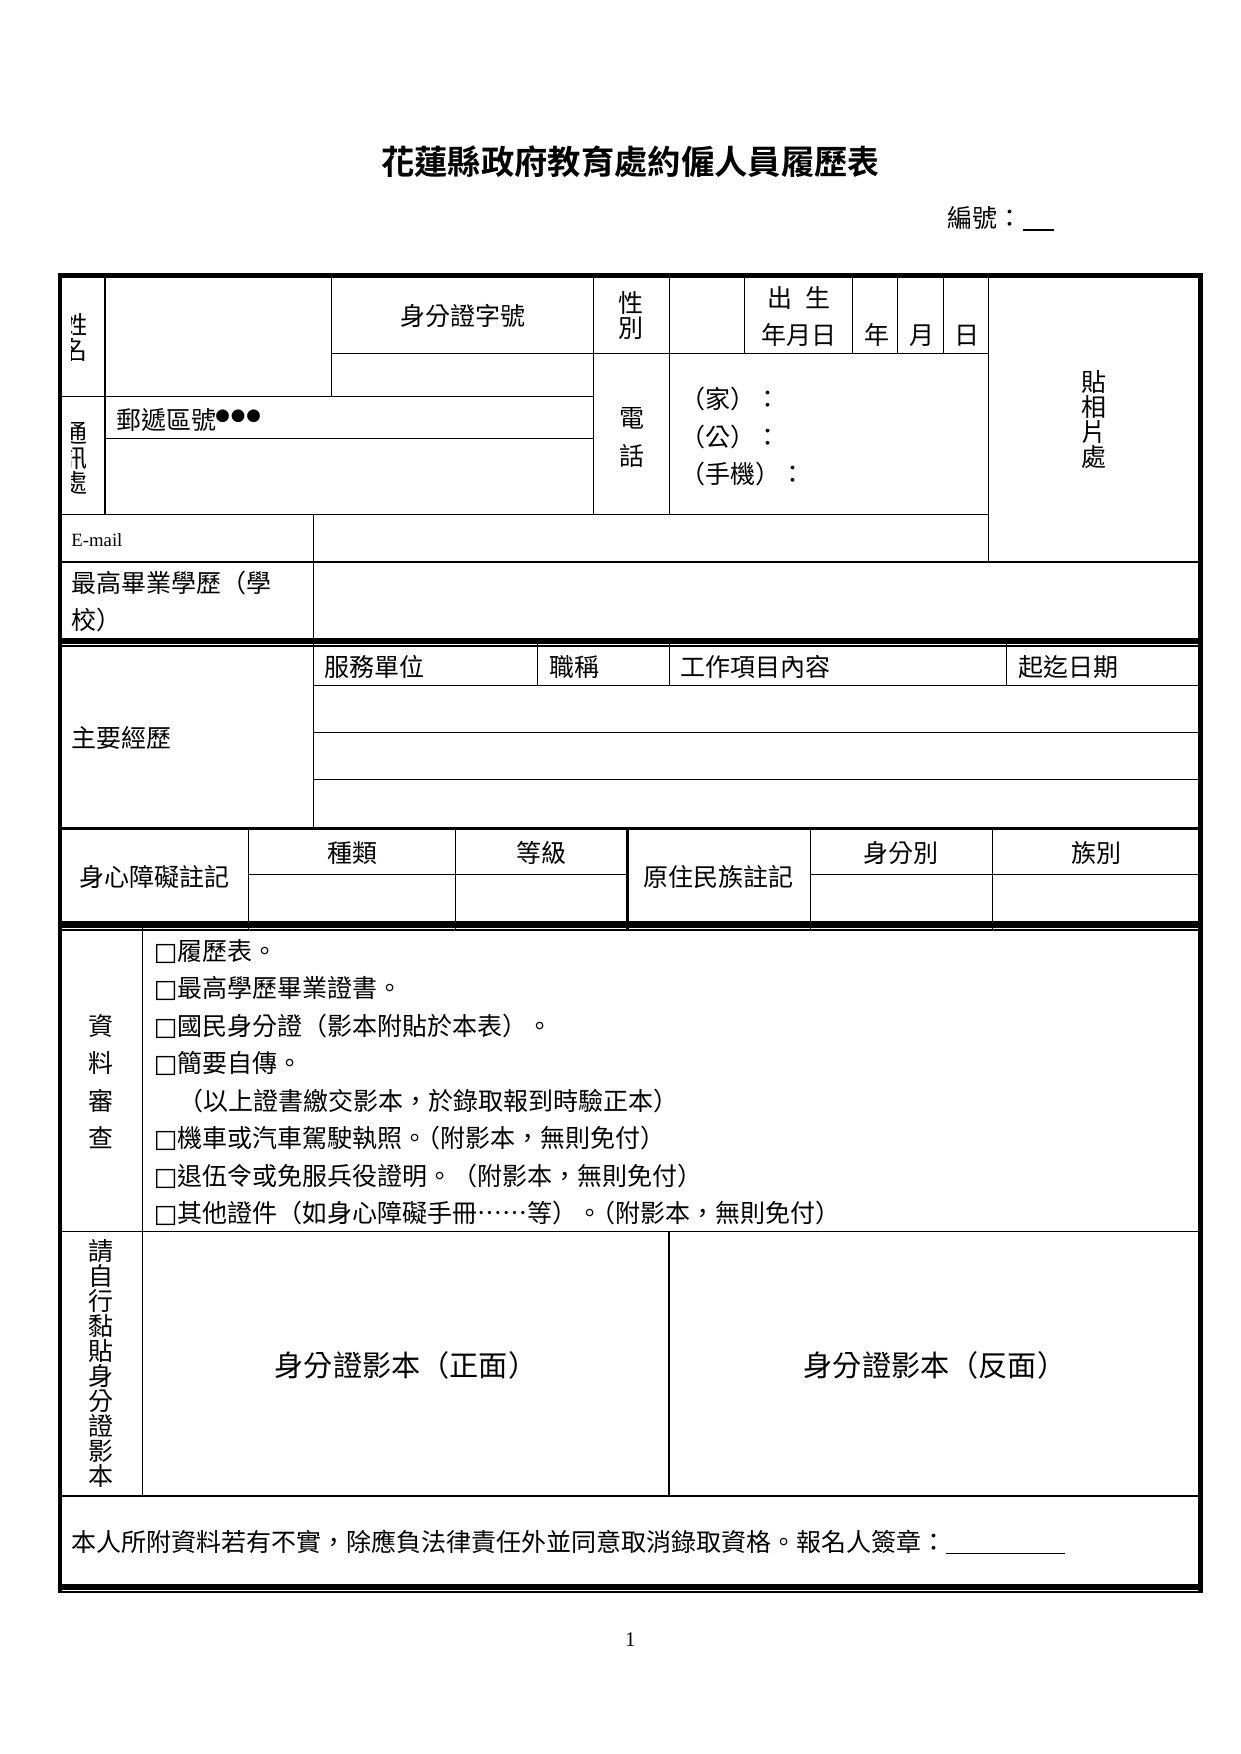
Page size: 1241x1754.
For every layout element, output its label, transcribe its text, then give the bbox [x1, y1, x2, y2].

table_cell 本人所附資料若有不實，除應負法律責任外並同意取消錄取資格。報名人簽章： [62, 1497, 1198, 1583]
table_cell [456, 875, 626, 921]
table_header 性別 [594, 278, 669, 352]
table_cell [314, 780, 1198, 827]
table_cell [249, 875, 455, 921]
table_cell [811, 875, 992, 921]
table_cell [993, 875, 1198, 921]
table_cell 原住民族註記 [629, 830, 810, 921]
table_cell 起迄日期 [1007, 647, 1198, 685]
table_cell 種類 [249, 830, 455, 874]
table_cell 身分證影本（反面） [670, 1232, 1198, 1495]
table_cell 通訊處 [62, 397, 104, 514]
table_cell 郵遞區號 [106, 397, 593, 438]
table_header 月 [898, 278, 943, 352]
table_header 年 [853, 278, 897, 352]
table_cell 最高畢業學歷（學校） [62, 563, 313, 637]
table_cell 身分證影本（正面） [143, 1232, 668, 1495]
table_cell 主要經歷 [62, 647, 313, 827]
table_cell 服務單位 [314, 647, 537, 685]
table_cell [314, 733, 1198, 779]
table_cell 工作項目內容 [670, 647, 1006, 685]
table_header 身分證字號 [332, 278, 593, 352]
table_cell E-mail [62, 515, 313, 561]
table_cell [314, 563, 1198, 637]
table_cell [332, 354, 593, 396]
table_cell 電話 [594, 354, 669, 514]
table_cell [314, 686, 1198, 732]
table_header 貼相片處 [989, 278, 1198, 561]
table_cell 身分別 [811, 830, 992, 874]
text 花蓮縣政府教育處約僱人員履歷表 [148, 123, 1113, 198]
table_header 出 生 年月日 [745, 278, 852, 352]
table_cell 資 料 審 查 [62, 931, 142, 1231]
table_cell 職稱 [538, 647, 669, 685]
text 編號： [148, 198, 1113, 235]
table_header [106, 278, 331, 396]
table_header 姓名 [62, 278, 104, 396]
table_header [670, 278, 744, 352]
table_cell [106, 439, 593, 514]
table_cell □履歷表。 □最高學歷畢業證書。 □國民身分證（影本附貼於本表）。 □簡要自傳。 （以上證書繳交影本，於錄取報到時驗正本） □機車或汽車駕駛執照。（附影本，無則免付） □退伍令或免服兵役證明。（附影本，無則免付） □其他證件（如身心障礙手冊……等）。（附影本，無則免付） [143, 931, 1198, 1231]
table_header 日 [944, 278, 988, 352]
table_cell （家）： （公）： （手機）： [670, 354, 988, 514]
table_cell 族別 [993, 830, 1198, 874]
table_cell 請自行黏貼身分證影本 [62, 1232, 142, 1495]
table_cell [314, 515, 988, 561]
table_cell 等級 [456, 830, 626, 874]
table_cell 身心障礙註記 [62, 830, 248, 921]
